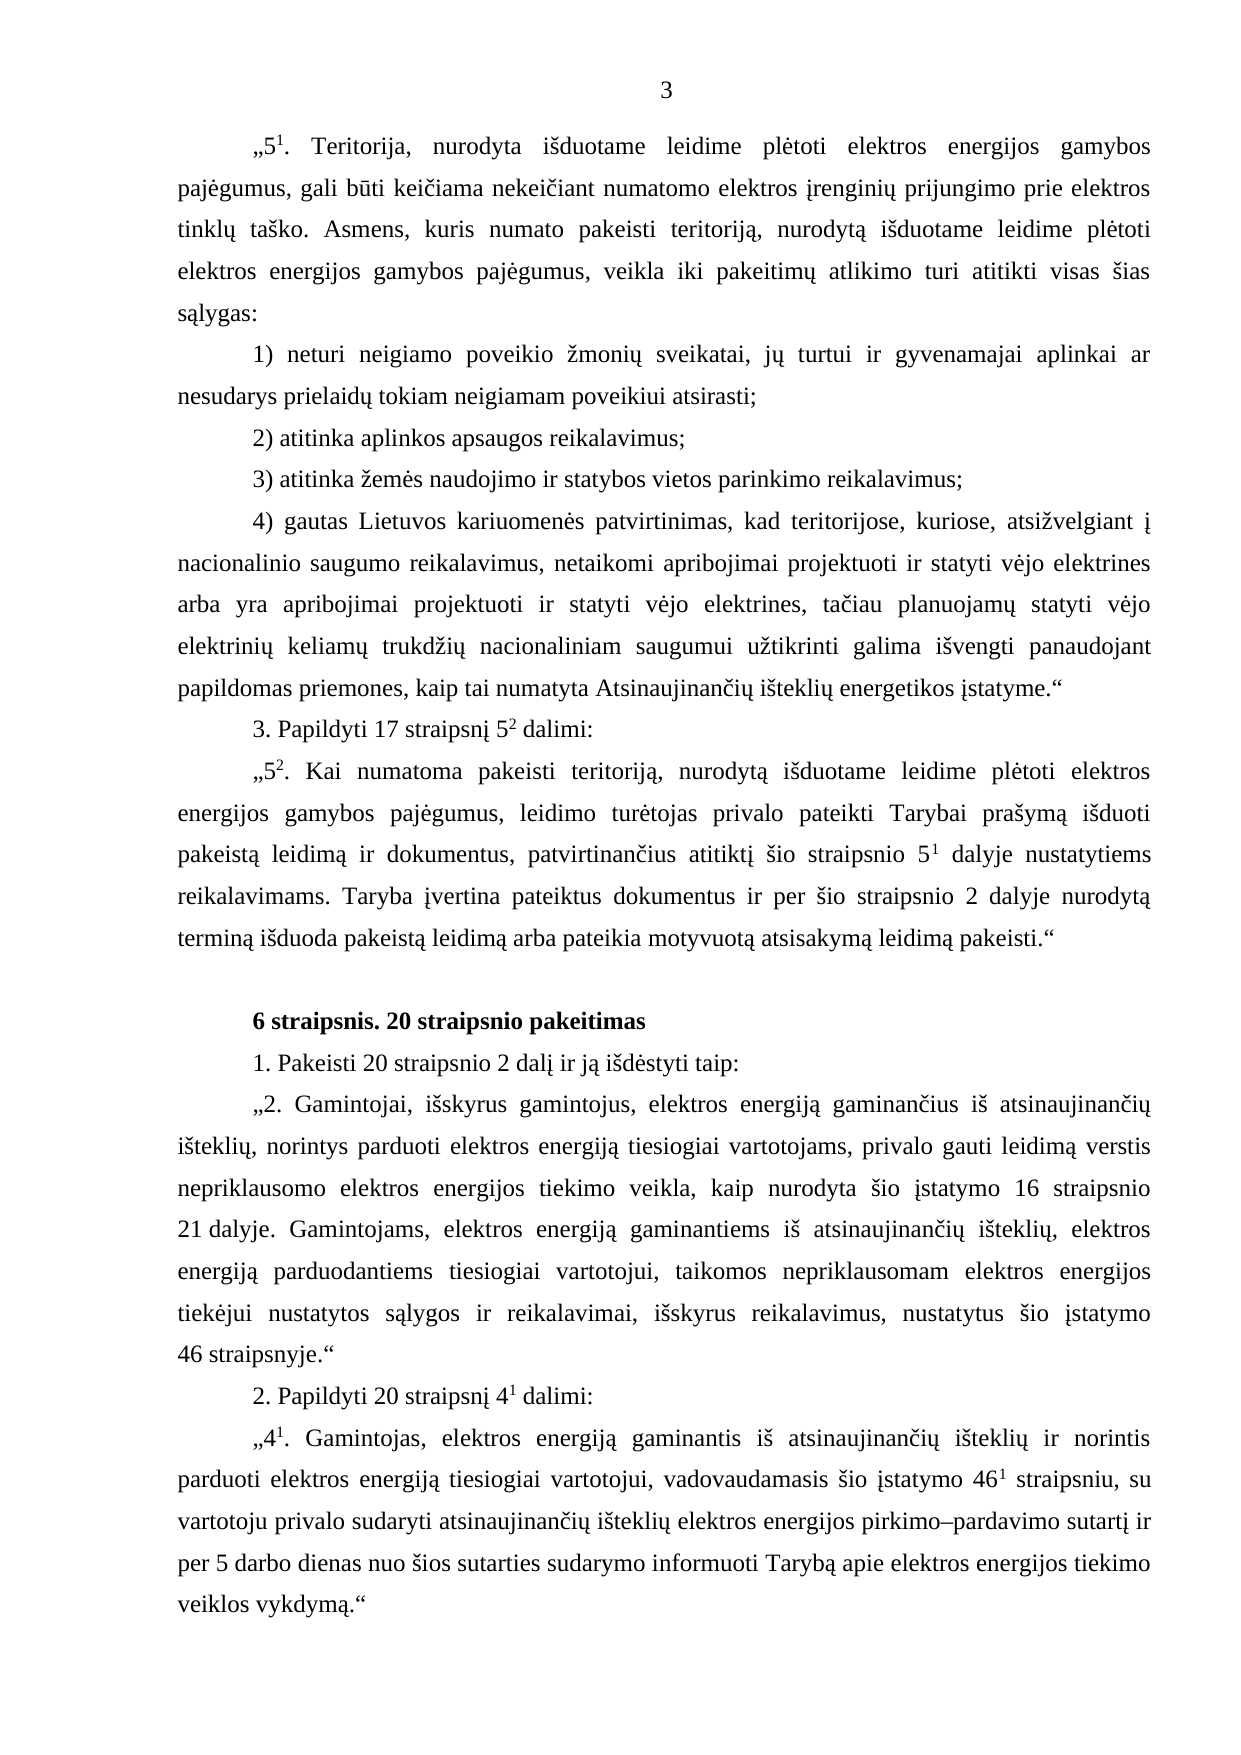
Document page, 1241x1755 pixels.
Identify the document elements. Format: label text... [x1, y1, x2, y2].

text 2. Papildyti 20 straipsnį 41 dalimi: [177, 1368, 1152, 1410]
text „41. Gamintojas, elektros energiją gaminantis iš atsinaujinančių išteklių ir norintis parduoti elektros energiją tiesiogiai vartotojui, vadovaudamasis šio įstatymo 461 straipsniu, su vartotoju privalo sudaryti atsinaujinančių išteklių elektros energijos pirkimo–pardavimo sutartį ir per 5 darbo dienas nuo šios sutarties sudarymo informuoti Tarybą apie elektros energijos tiekimo veiklos vykdymą.“ [177, 1410, 1152, 1618]
text 1. Pakeisti 20 straipsnio 2 dalį ir ją išdėstyti taip: [177, 1035, 1152, 1076]
text 1) neturi neigiamo poveikio žmonių sveikatai, jų turtui ir gyvenamajai aplinkai ar nesudarys prielaidų tokiam neigiamam poveikiui atsirasti; [177, 326, 1152, 410]
text 3) atitinka žemės naudojimo ir statybos vietos parinkimo reikalavimus; [177, 451, 1152, 493]
text „52. Kai numatoma pakeisti teritoriją, nurodytą išduotame leidime plėtoti elektros energijos gamybos pajėgumus, leidimo turėtojas privalo pateikti Tarybai prašymą išduoti pakeistą leidimą ir dokumentus, patvirtinančius atitiktį šio straipsnio 51 dalyje nustatytiems reikalavimams. Taryba įvertina pateiktus dokumentus ir per šio straipsnio 2 dalyje nurodytą terminą išduoda pakeistą leidimą arba pateikia motyvuotą atsisakymą leidimą pakeisti.“ [177, 743, 1152, 951]
text „51. Teritorija, nurodyta išduotame leidime plėtoti elektros energijos gamybos pajėgumus, gali būti keičiama nekeičiant numatomo elektros įrenginių prijungimo prie elektros tinklų taško. Asmens, kuris numato pakeisti teritoriją, nurodytą išduotame leidime plėtoti elektros energijos gamybos pajėgumus, veikla iki pakeitimų atlikimo turi atitikti visas šias sąlygas: [177, 118, 1152, 326]
text 4) gautas Lietuvos kariuomenės patvirtinimas, kad teritorijose, kuriose, atsižvelgiant į nacionalinio saugumo reikalavimus, netaikomi apribojimai projektuoti ir statyti vėjo elektrines arba yra apribojimai projektuoti ir statyti vėjo elektrines, tačiau planuojamų statyti vėjo elektrinių keliamų trukdžių nacionaliniam saugumui užtikrinti galima išvengti panaudojant papildomas priemones, kaip tai numatyta Atsinaujinančių išteklių energetikos įstatyme.“ [177, 493, 1152, 701]
text 6 straipsnis. 20 straipsnio pakeitimas [177, 993, 1152, 1035]
text „2. Gamintojai, išskyrus gamintojus, elektros energiją gaminančius iš atsinaujinančių išteklių, norintys parduoti elektros energiją tiesiogiai vartotojams, privalo gauti leidimą verstis nepriklausomo elektros energijos tiekimo veikla, kaip nurodyta šio įstatymo 16 straipsnio 21 dalyje. Gamintojams, elektros energiją gaminantiems iš atsinaujinančių išteklių, elektros energiją parduodantiems tiesiogiai vartotojui, taikomos nepriklausomam elektros energijos tiekėjui nustatytos sąlygos ir reikalavimai, išskyrus reikalavimus, nustatytus šio įstatymo 46 straipsnyje.“ [177, 1076, 1152, 1368]
text 3. Papildyti 17 straipsnį 52 dalimi: [177, 701, 1152, 743]
text 2) atitinka aplinkos apsaugos reikalavimus; [177, 410, 1152, 451]
